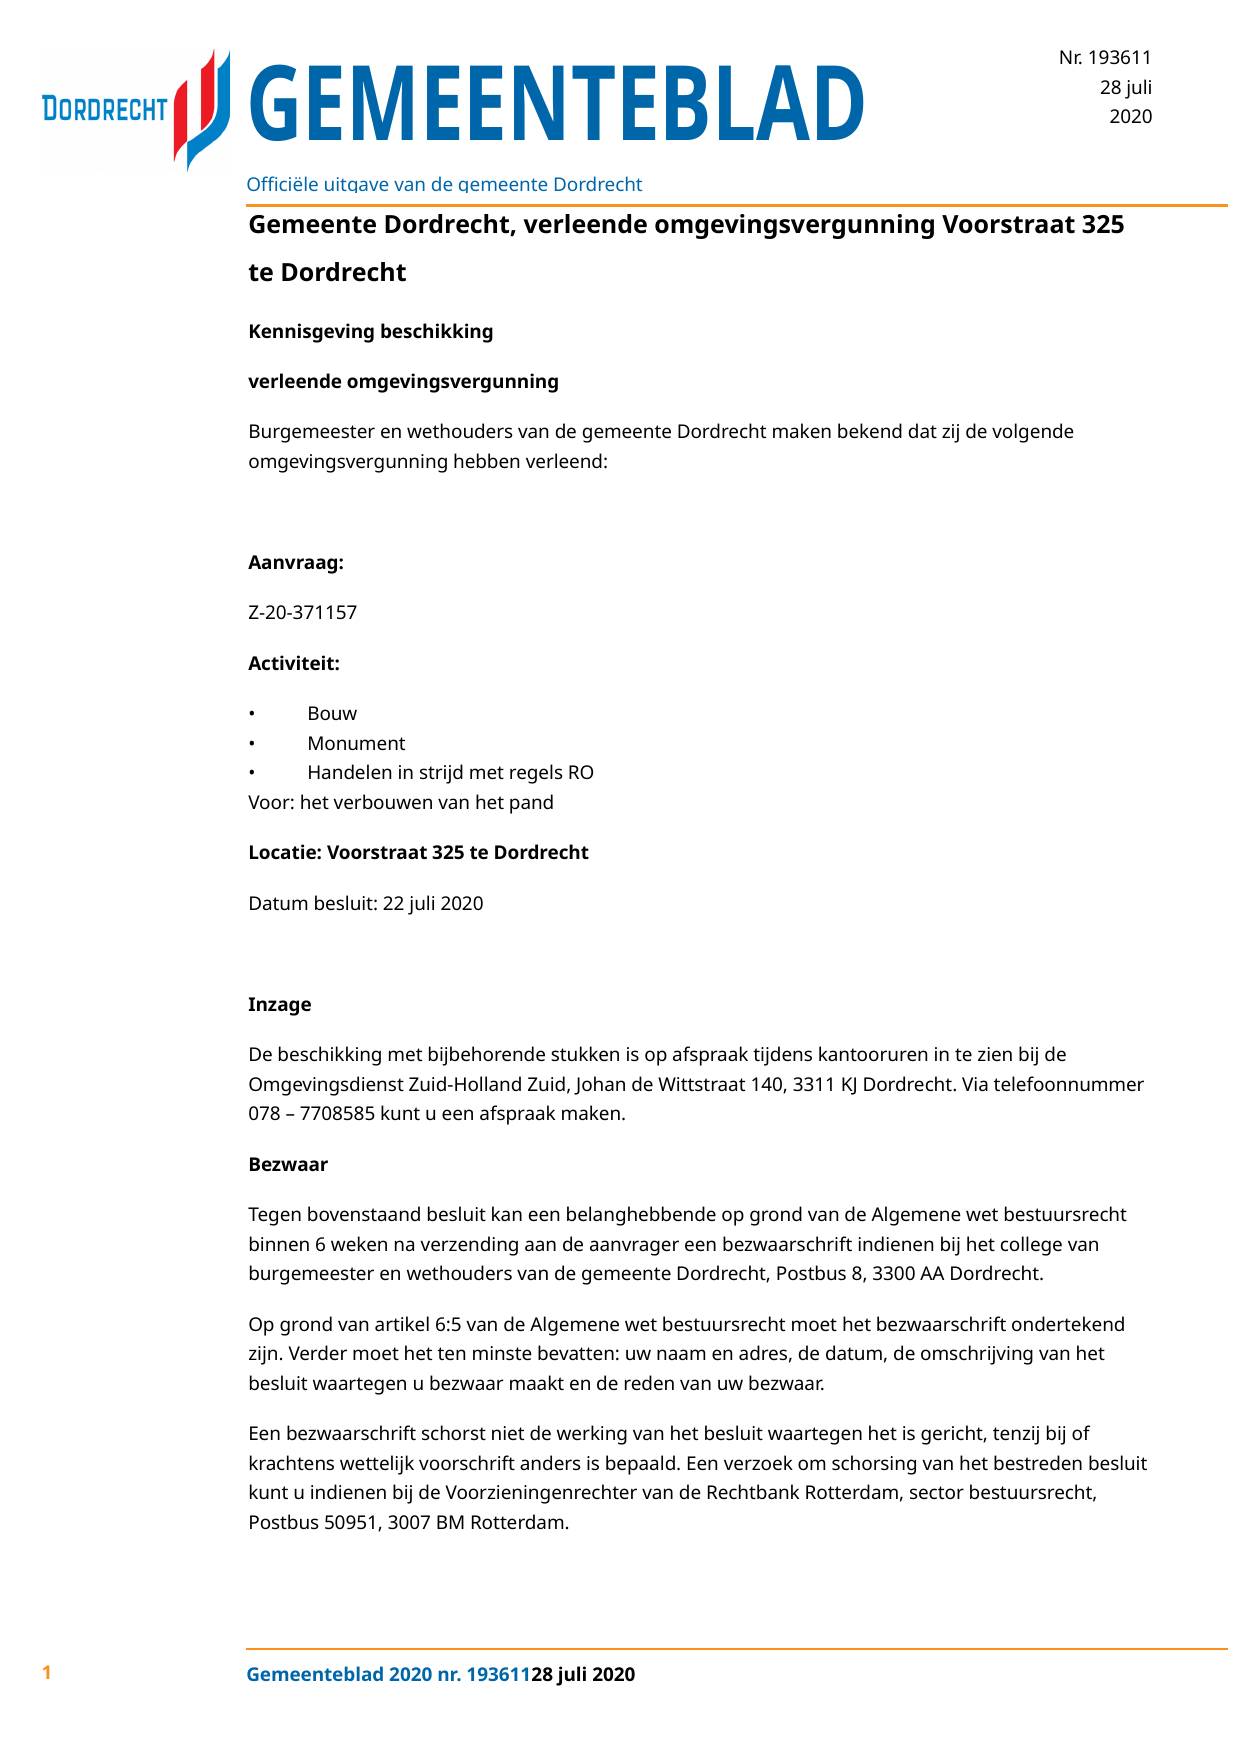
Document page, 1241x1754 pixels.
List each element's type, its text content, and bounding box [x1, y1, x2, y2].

text Voor: het verbouwen van het pand [248, 789, 1152, 815]
text verleende omgevingsvergunning [248, 368, 1152, 394]
text Een bezwaarschrift schorst niet de werking van het besluit waartegen het is gericht, tenzij bij of krachtens wettelijk voorschrift anders is bepaald. Een verzoek om schorsing van het bestreden besluit kunt u indienen bij de Voorzieningenrechter van de Rechtbank Rotterdam, sector bestuursrecht, Postbus 50951, 3007 BM Rotterdam. [248, 1420, 1152, 1535]
text Burgemeester en wethouders van de gemeente Dordrecht maken bekend dat zij de volgende omgevingsvergunning hebben verleend: [248, 419, 1152, 474]
list Bouw [248, 700, 1152, 726]
picture [41, 47, 231, 172]
text Gemeente Dordrecht, verleende omgevingsvergunning Voorstraat 325 te Dordrecht [248, 207, 1152, 288]
text Bezwaar [248, 1151, 1152, 1177]
text Aanvraag: [248, 549, 1152, 575]
list Handelen in strijd met regels RO [248, 759, 1152, 785]
text Z-20-371157 [248, 599, 1152, 625]
text Activiteit: [248, 650, 1152, 676]
text Tegen bovenstaand besluit kan een belanghebbende op grond van de Algemene wet bestuursrecht binnen 6 weken na verzending aan de aanvrager een bezwaarschrift indienen bij het college van burgemeester en wethouders van de gemeente Dordrecht, Postbus 8, 3300 AA Dordrecht. [248, 1201, 1152, 1286]
text Op grond van artikel 6:5 van de Algemene wet bestuursrecht moet het bezwaarschrift ondertekend zijn. Verder moet het ten minste bevatten: uw naam en adres, de datum, de omschrijving van het besluit waartegen u bezwaar maakt en de reden van uw bezwaar. [248, 1311, 1152, 1396]
text Locatie: Voorstraat 325 te Dordrecht [248, 839, 1152, 865]
text Kennisgeving beschikking [248, 318, 1152, 344]
text Datum besluit: 22 juli 2020 [248, 890, 1152, 916]
list Monument [248, 730, 1152, 756]
text Inzage [248, 991, 1152, 1017]
text De beschikking met bijbehorende stukken is op afspraak tijdens kantooruren in te zien bij de Omgevingsdienst Zuid-Holland Zuid, Johan de Wittstraat 140, 3311 KJ Dordrecht. Via telefoonnummer 078 – 7708585 kunt u een afspraak maken. [248, 1041, 1152, 1126]
